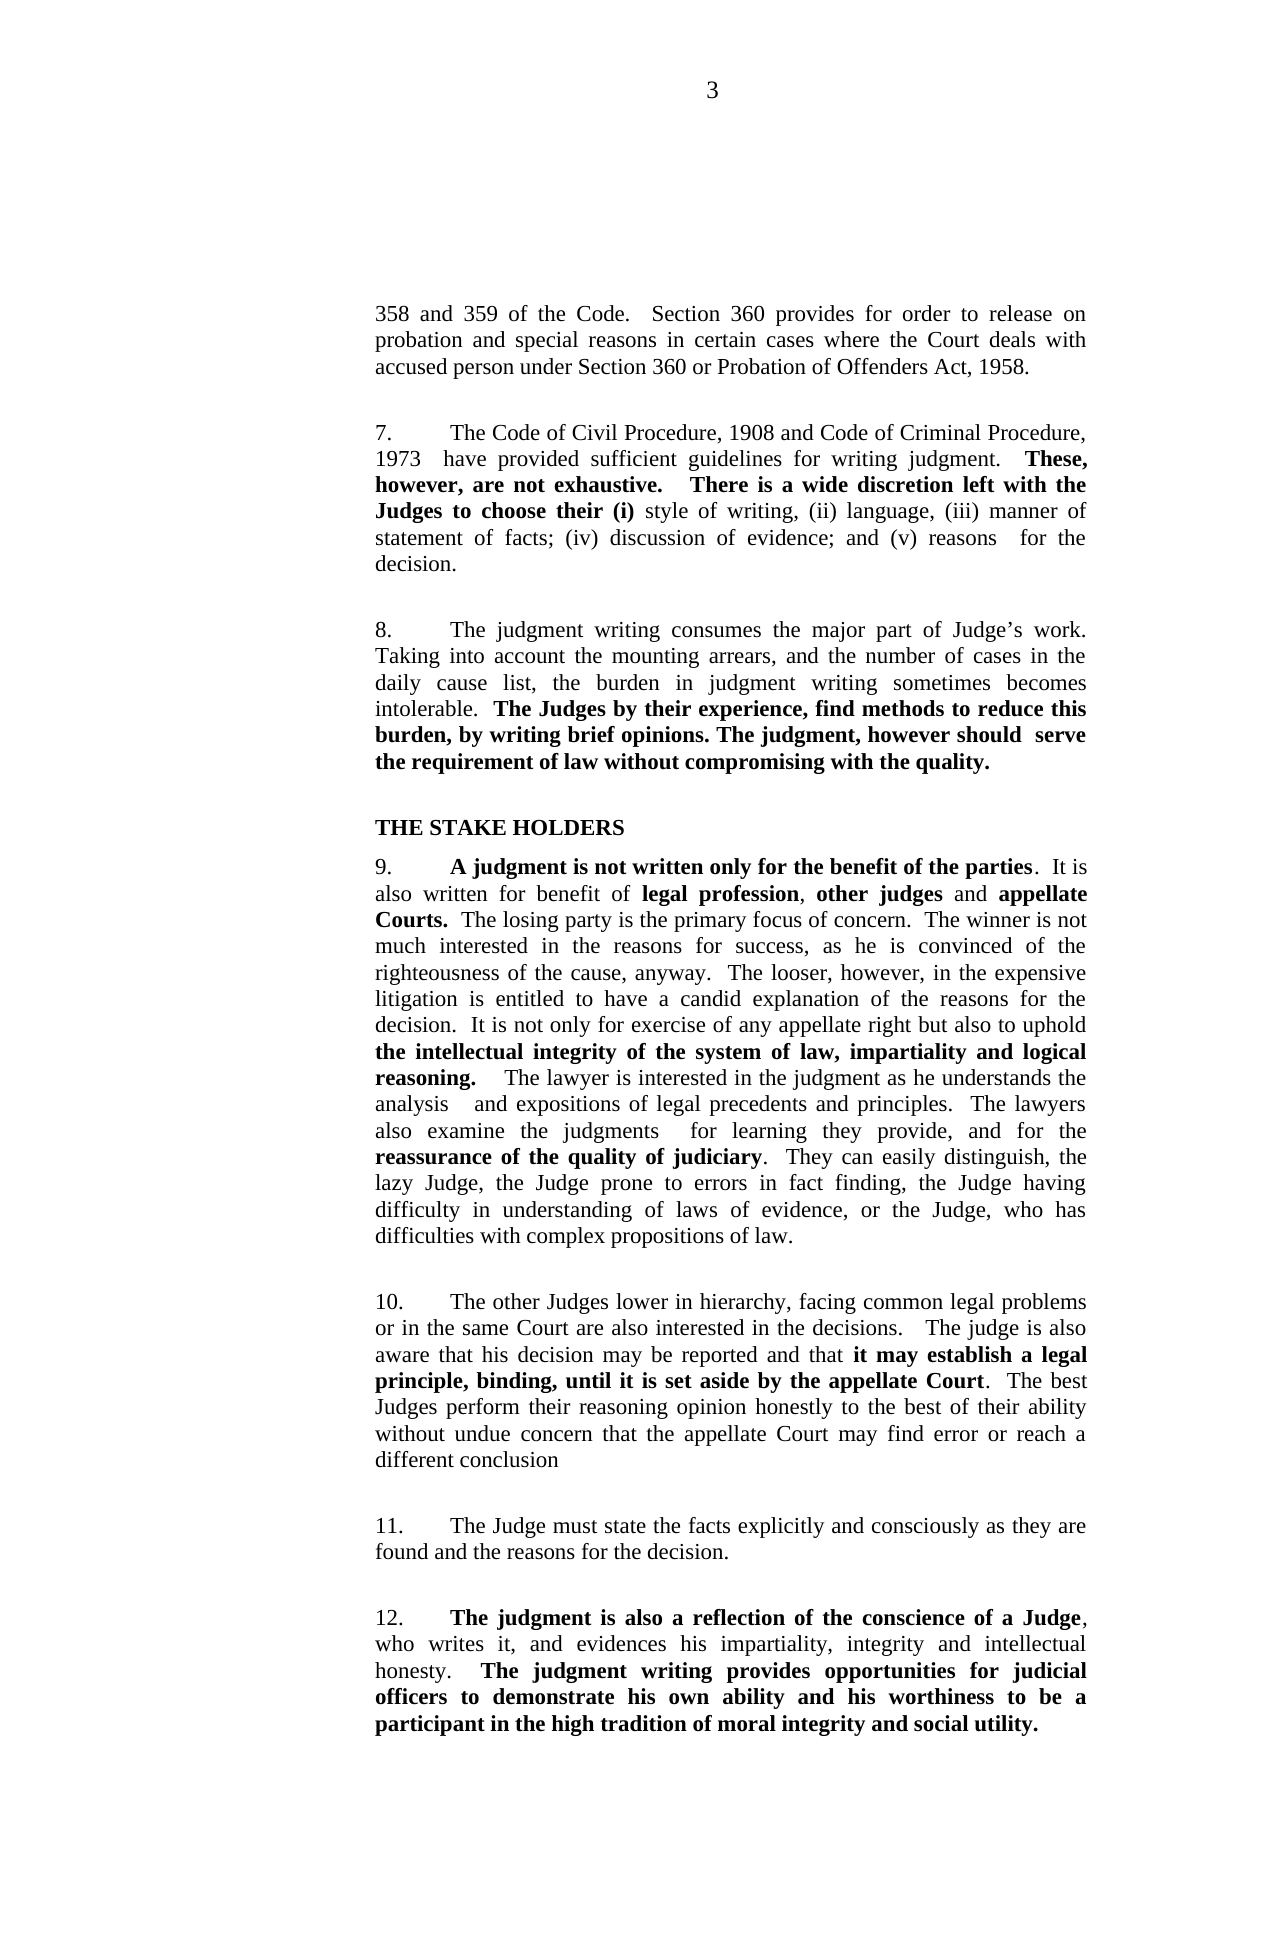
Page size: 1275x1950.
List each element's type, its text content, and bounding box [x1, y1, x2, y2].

text 12. The judgment is also a reflection of the conscience of a Judge, who writes it, and evidences his impartiality, integrity and intellectual honesty. The judgment writing provides opportunities for judicial officers to demonstrate his own ability and his worthiness to be a participant in the high tradition of moral integrity and social utility. [375, 1604, 1087, 1736]
text 358 and 359 of the Code. Section 360 provides for order to release on probation and special reasons in certain cases where the Court deals with accused person under Section 360 or Probation of Offenders Act, 1958. [375, 300, 1087, 379]
text 8. The judgment writing consumes the major part of Judge’s work. Taking into account the mounting arrears, and the number of cases in the daily cause list, the burden in judgment writing sometimes becomes intolerable. The Judges by their experience, find methods to reduce this burden, by writing brief opinions. The judgment, however should serve the requirement of law without compromising with the quality. [375, 616, 1087, 774]
text 7. The Code of Civil Procedure, 1908 and Code of Criminal Procedure, 1973 have provided sufficient guidelines for writing judgment. These, however, are not exhaustive. There is a wide discretion left with the Judges to choose their (i) style of writing, (ii) language, (iii) manner of statement of facts; (iv) discussion of evidence; and (v) reasons for the decision. [375, 418, 1087, 577]
text 11. The Judge must state the facts explicitly and consciously as they are found and the reasons for the decision. [375, 1512, 1087, 1565]
text THE STAKE HOLDERS [375, 814, 1087, 840]
text 9. A judgment is not written only for the benefit of the parties. It is also written for benefit of legal profession, other judges and appellate Courts. The losing party is the primary focus of concern. The winner is not much interested in the reasons for success, as he is convinced of the righteousness of the cause, anyway. The looser, however, in the expensive litigation is entitled to have a candid explanation of the reasons for the decision. It is not only for exercise of any appellate right but also to uphold the intellectual integrity of the system of law, impartiality and logical reasoning. The lawyer is interested in the judgment as he understands the analysis and expositions of legal precedents and principles. The lawyers also examine the judgments for learning they provide, and for the reassurance of the quality of judiciary. They can easily distinguish, the lazy Judge, the Judge prone to errors in fact finding, the Judge having difficulty in understanding of laws of evidence, or the Judge, who has difficulties with complex propositions of law. [375, 853, 1087, 1248]
text 10. The other Judges lower in hierarchy, facing common legal problems or in the same Court are also interested in the decisions. The judge is also aware that his decision may be reported and that it may establish a legal principle, binding, until it is set aside by the appellate Court. The best Judges perform their reasoning opinion honestly to the best of their ability without undue concern that the appellate Court may find error or reach a different conclusion [375, 1288, 1087, 1472]
